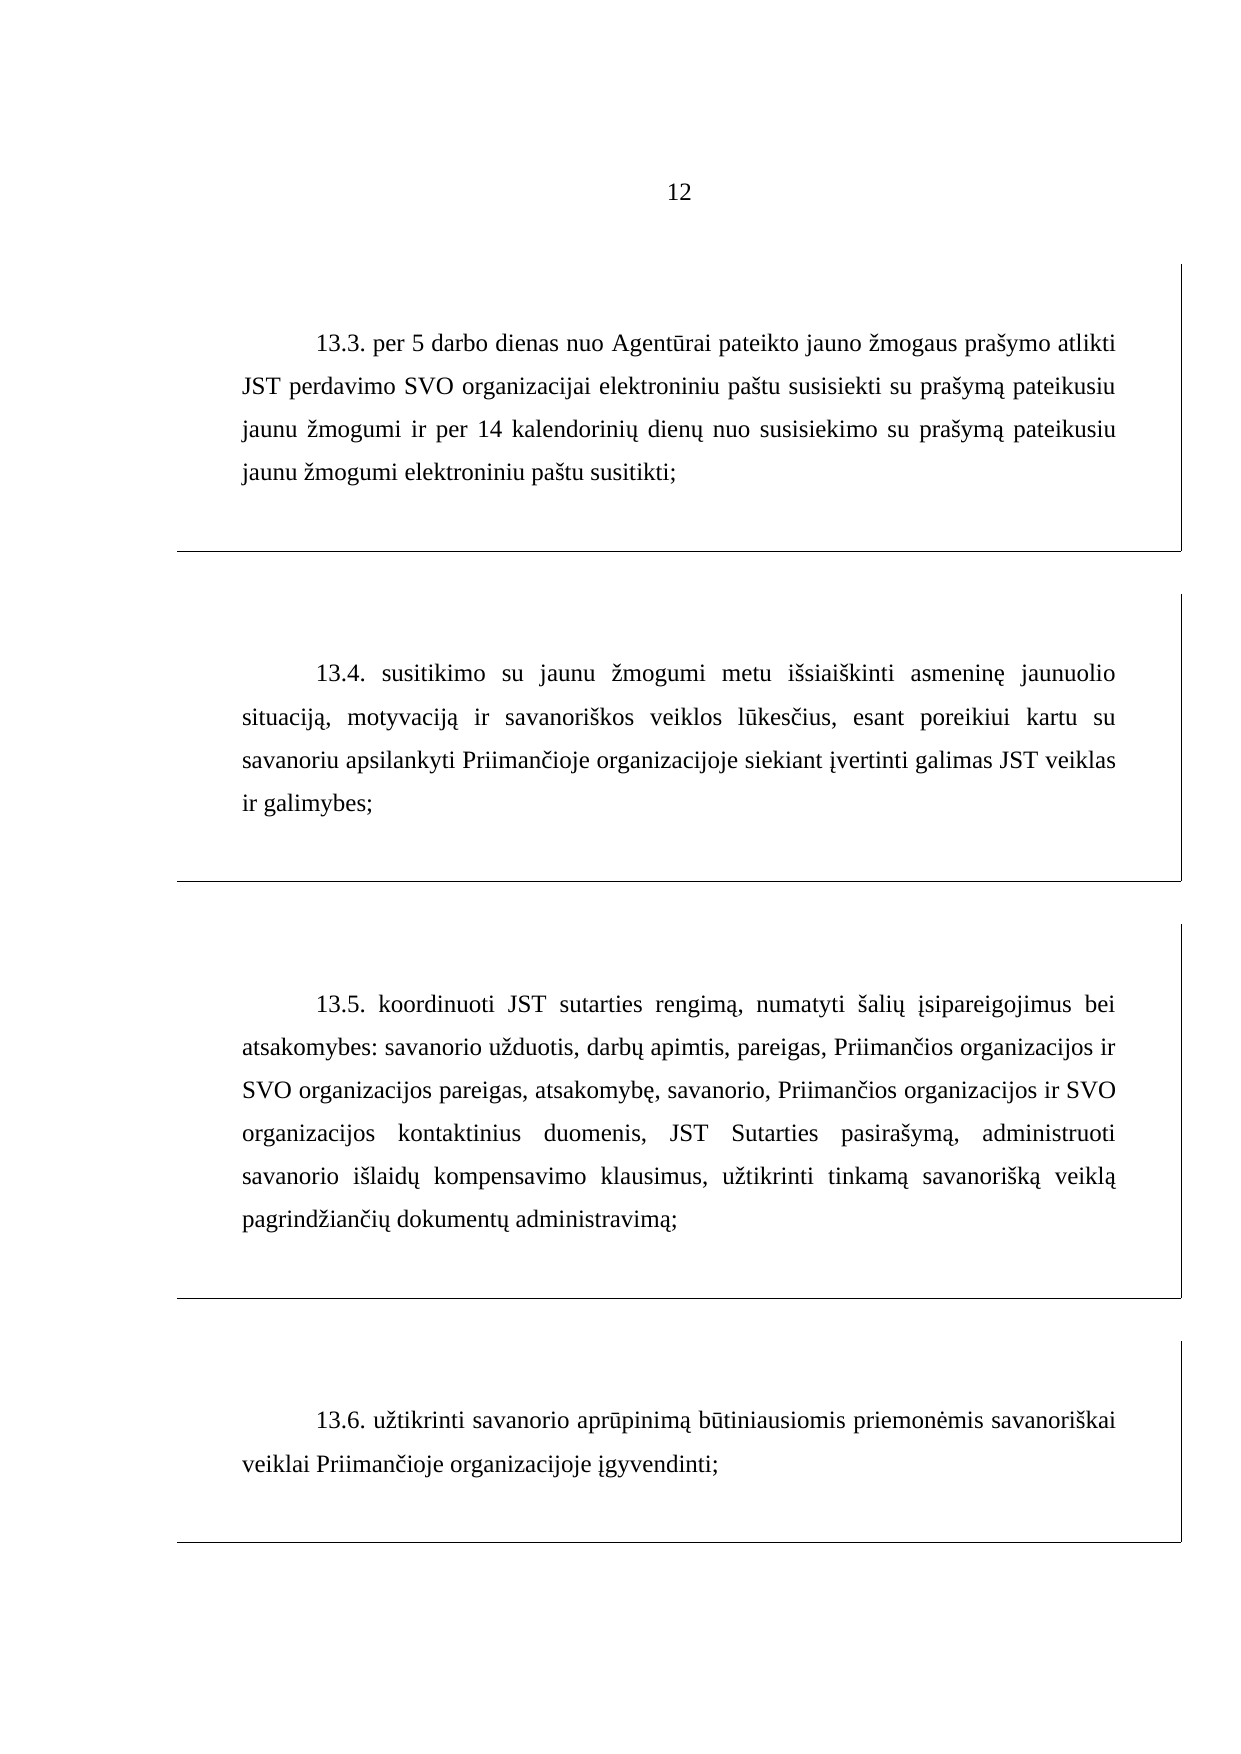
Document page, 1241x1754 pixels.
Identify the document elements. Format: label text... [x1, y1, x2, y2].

text 13.4. susitikimo su jaunu žmogumi metu išsiaiškinti asmeninę jaunuolio situaciją, motyvaciją ir savanoriškos veiklos lūkesčius, esant poreikiui kartu su savanoriu apsilankyti Priimančioje organizacijoje siekiant įvertinti galimas JST veiklas ir galimybes; [177, 594, 1181, 881]
text 13.3. per 5 darbo dienas nuo Agentūrai pateikto jauno žmogaus prašymo atlikti JST perdavimo SVO organizacijai elektroniniu paštu susisiekti su prašymą pateikusiu jaunu žmogumi ir per 14 kalendorinių dienų nuo susisiekimo su prašymą pateikusiu jaunu žmogumi elektroniniu paštu susitikti; [177, 263, 1181, 551]
text 13.6. užtikrinti savanorio aprūpinimą būtiniausiomis priemonėmis savanoriškai veiklai Priimančioje organizacijoje įgyvendinti; [177, 1341, 1181, 1542]
text 13.5. koordinuoti JST sutarties rengimą, numatyti šalių įsipareigojimus bei atsakomybes: savanorio užduotis, darbų apimtis, pareigas, Priimančios organizacijos ir SVO organizacijos pareigas, atsakomybę, savanorio, Priimančios organizacijos ir SVO organizacijos kontaktinius duomenis, JST Sutarties pasirašymą, administruoti savanorio išlaidų kompensavimo klausimus, užtikrinti tinkamą savanorišką veiklą pagrindžiančių dokumentų administravimą; [177, 924, 1181, 1298]
